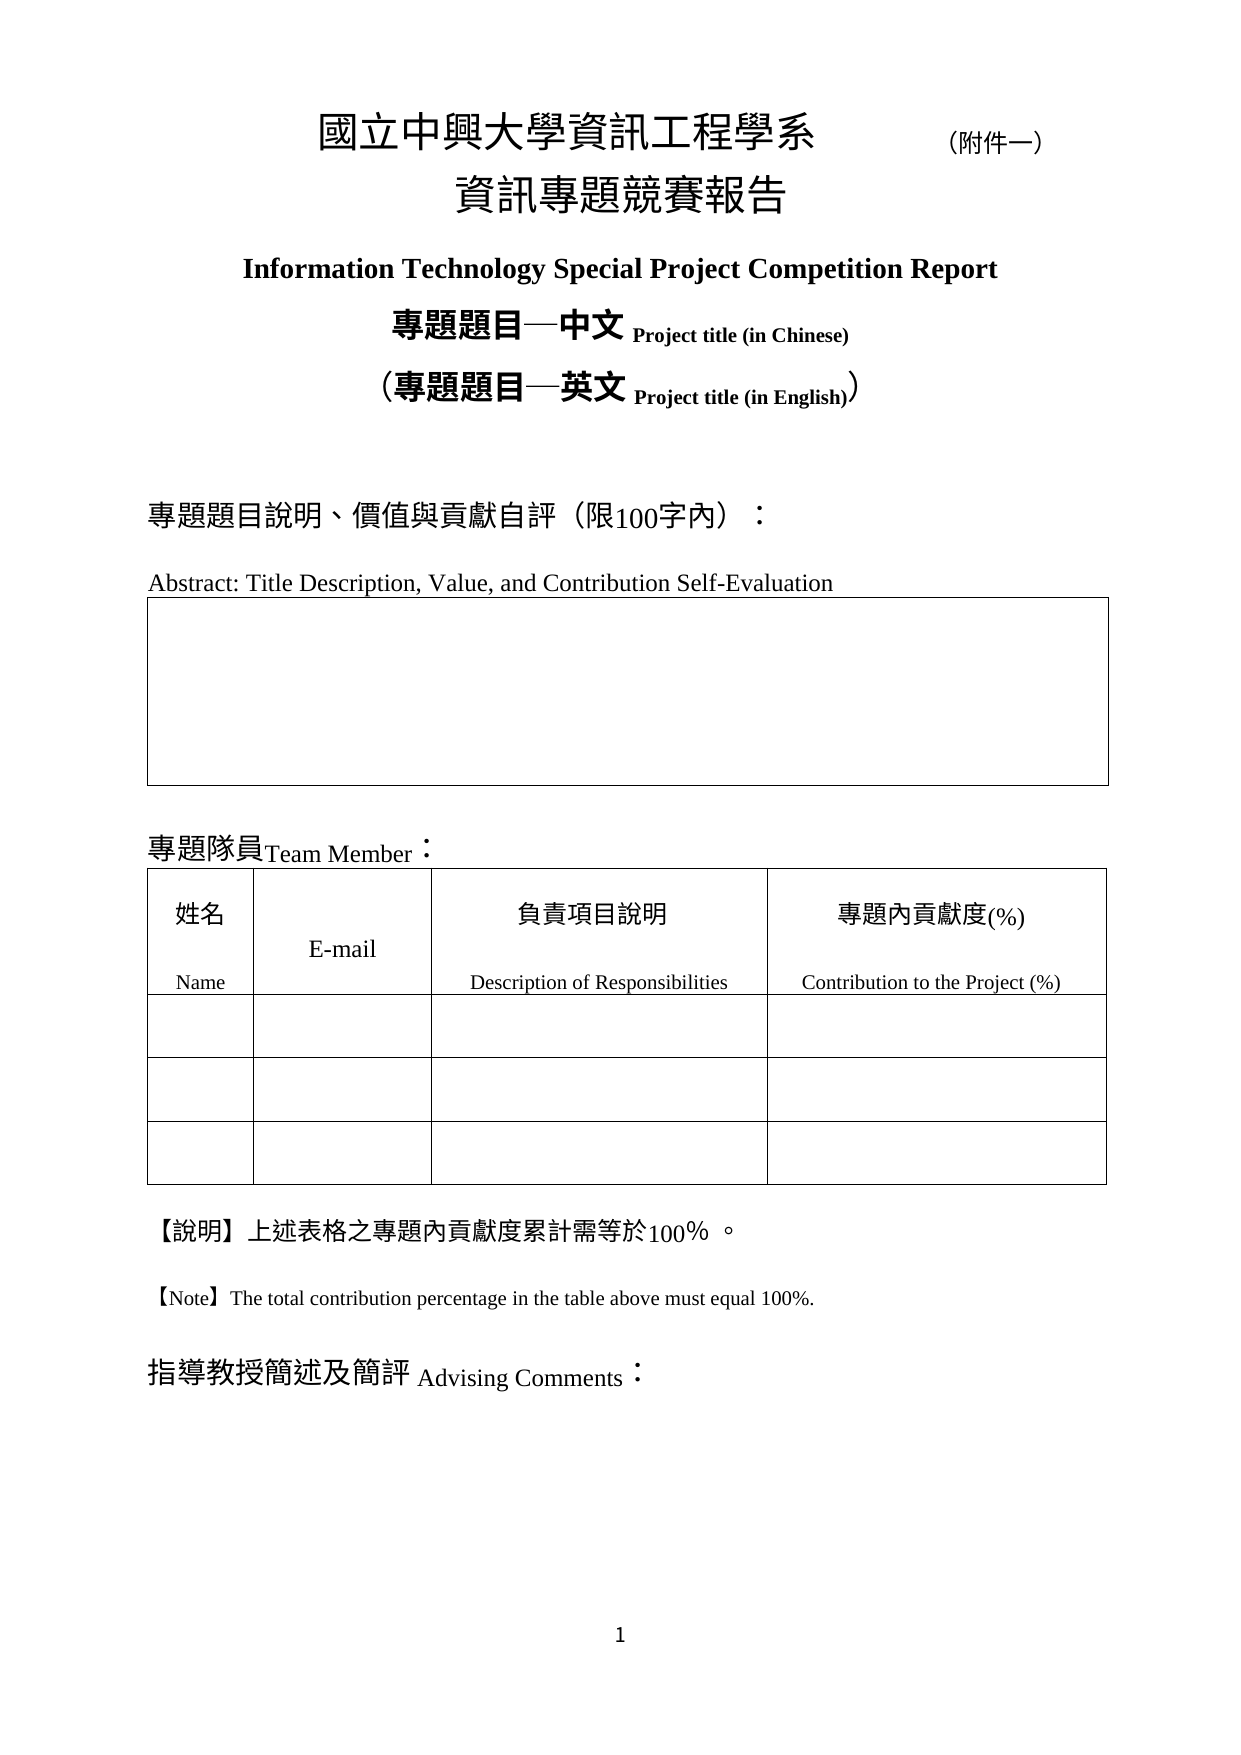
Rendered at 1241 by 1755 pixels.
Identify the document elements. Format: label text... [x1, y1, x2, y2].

text 【說明】上述表格之專題內貢獻度累計需等於100％ 。 [148, 1185, 1092, 1248]
table_header E-mail [254, 869, 431, 994]
text 資訊專題競賽報告 [148, 159, 1093, 222]
table_cell [432, 1122, 767, 1184]
text 【Note】The total contribution percentage in the table above must equal 100%. [148, 1248, 1092, 1310]
table_cell [148, 995, 253, 1057]
text 指導教授簡述及簡評 Advising Comments： [148, 1329, 1092, 1392]
table_cell [768, 1122, 1106, 1184]
table_header [148, 598, 1108, 785]
table_cell [432, 1058, 767, 1121]
text Information Technology Special Project Competition Report [148, 222, 1093, 284]
text 專題隊員Team Member： [148, 805, 1092, 868]
text 國立中興大學資訊工程學系 （附件一） [148, 97, 1093, 159]
table_cell [254, 995, 431, 1057]
table_cell [768, 995, 1106, 1057]
text Abstract: Title Description, Value, and Contribution Self-Evaluation [148, 534, 1093, 597]
text 專題題目說明、價值與貢獻自評（限100字內）： [148, 472, 1093, 534]
table_cell [148, 1122, 253, 1184]
table_cell [148, 1058, 253, 1121]
text 專題題目─中文 Project title (in Chinese) [148, 284, 1093, 347]
table_header 負責項目說明 Description of Responsibilities [432, 869, 767, 994]
table_header 專題內貢獻度(%) Contribution to the Project (%) [768, 869, 1106, 994]
table_header 姓名Name [148, 869, 253, 994]
table_cell [254, 1058, 431, 1121]
table_cell [254, 1122, 431, 1184]
table_cell [768, 1058, 1106, 1121]
table_cell [432, 995, 767, 1057]
text （專題題目─英文 Project title (in English)） [148, 347, 1093, 409]
